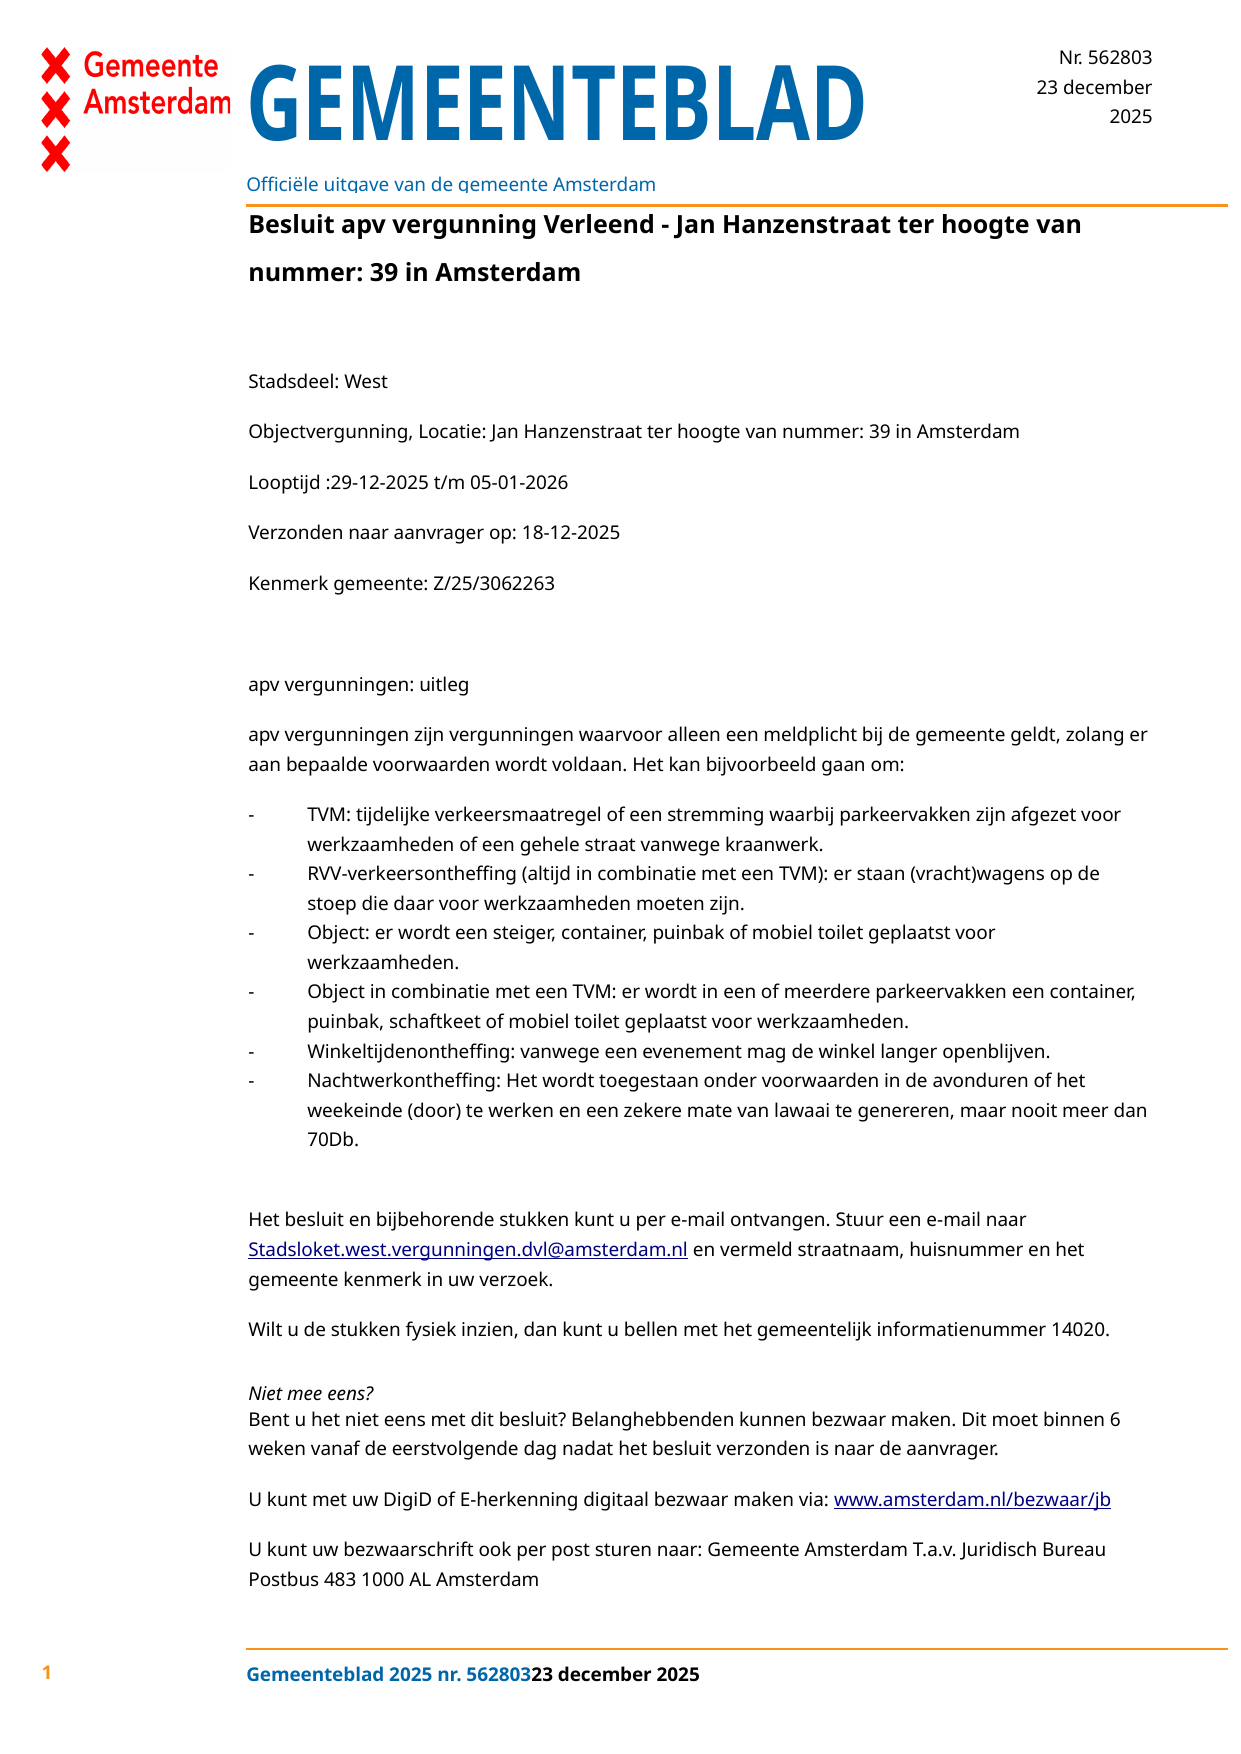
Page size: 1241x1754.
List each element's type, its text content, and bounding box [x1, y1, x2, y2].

text Wilt u de stukken fysiek inzien, dan kunt u bellen met het gemeentelijk informatienummer 14020. [248, 1316, 1152, 1342]
text Looptijd :29-12-2025 t/m 05-01-2026 [248, 469, 1152, 495]
text Objectvergunning, Locatie: Jan Hanzenstraat ter hoogte van nummer: 39 in Amsterdam [248, 419, 1152, 444]
list Object in combinatie met een TVM: er wordt in een of meerdere parkeervakken een container, puinbak, schaftkeet of mobiel toilet geplaatst voor werkzaamheden. [248, 979, 1152, 1034]
list Object: er wordt een steiger, container, puinbak of mobiel toilet geplaatst voor werkzaamheden. [248, 919, 1152, 975]
list Winkeltijdenontheffing: vanwege een evenement mag de winkel langer openblijven. [248, 1038, 1152, 1064]
text Het besluit en bijbehorende stukken kunt u per e-mail ontvangen. Stuur een e-mail naar Stadsloket.west.vergunningen.dvl@amsterdam.nl en vermeld straatnaam, huisnummer en het gemeente kenmerk in uw verzoek. [248, 1207, 1152, 1292]
text apv vergunningen: uitleg [248, 671, 1152, 697]
text Kenmerk gemeente: Z/25/3062263 [248, 570, 1152, 596]
list Nachtwerkontheffing: Het wordt toegestaan onder voorwaarden in de avonduren of het weekeinde (door) te werken en een zekere mate van lawaai te genereren, maar nooit meer dan 70Db. [248, 1067, 1152, 1152]
list RVV-verkeersontheffing (altijd in combinatie met een TVM): er staan (vracht)wagens op de stoep die daar voor werkzaamheden moeten zijn. [248, 860, 1152, 916]
text Stadsdeel: West [248, 368, 1152, 394]
picture [41, 47, 231, 172]
text Besluit apv vergunning Verleend - Jan Hanzenstraat ter hoogte van nummer: 39 in Amsterdam [248, 207, 1152, 288]
text Bent u het niet eens met dit besluit? Belanghebbenden kunnen bezwaar maken. Dit moet binnen 6 weken vanaf de eerstvolgende dag nadat het besluit verzonden is naar de aanvrager. [248, 1406, 1152, 1461]
list TVM: tijdelijke verkeersmaatregel of een stremming waarbij parkeervakken zijn afgezet voor werkzaamheden of een gehele straat vanwege kraanwerk. [248, 801, 1152, 857]
text U kunt uw bezwaarschrift ook per post sturen naar: Gemeente Amsterdam T.a.v. Juridisch Bureau Postbus 483 1000 AL Amsterdam [248, 1536, 1152, 1592]
text U kunt met uw DigiD of E-herkenning digitaal bezwaar maken via: www.amsterdam.nl/bezwaar/jb [248, 1486, 1152, 1512]
text apv vergunningen zijn vergunningen waarvoor alleen een meldplicht bij de gemeente geldt, zolang er aan bepaalde voorwaarden wordt voldaan. Het kan bijvoorbeeld gaan om: [248, 721, 1152, 777]
text Verzonden naar aanvrager op: 18-12-2025 [248, 519, 1152, 545]
text Niet mee eens? [248, 1380, 1152, 1406]
